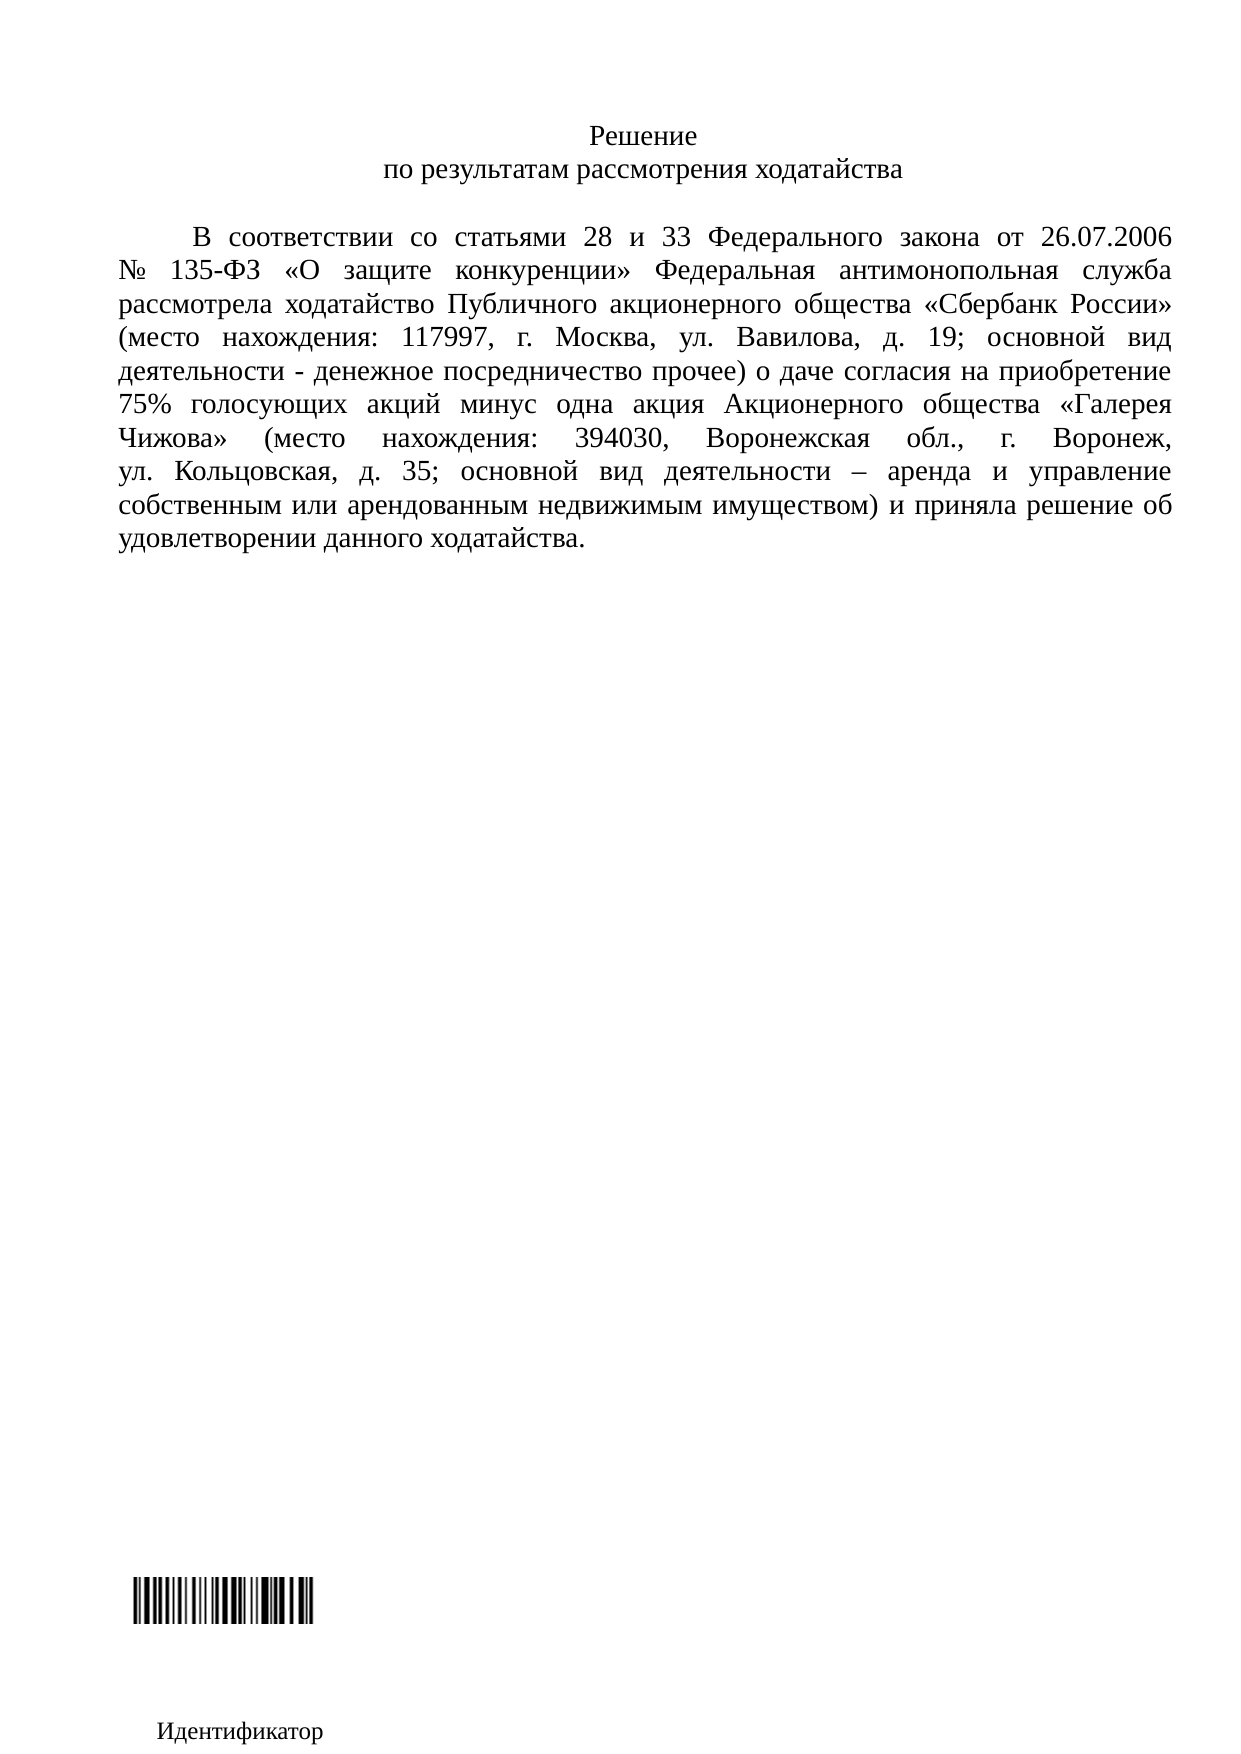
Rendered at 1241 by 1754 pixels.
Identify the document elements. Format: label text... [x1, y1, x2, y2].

text В соответствии со статьями 28 и 33 Федерального закона от 26.07.2006 № 135-ФЗ «О защите конкуренции» Федеральная антимонопольная служба рассмотрела ходатайство Публичного акционерного общества «Сбербанк России» (место нахождения: 117997, г. Москва, ул. Вавилова, д. 19; основной вид деятельности - денежное посредничество прочее) о даче согласия на приобретение 75% голосующих акций минус одна акция Акционерного общества «Галерея Чижова» (место нахождения: 394030, Воронежская обл., г. Воронеж, ул. Кольцовская, д. 35; основной вид деятельности – аренда и управление собственным или арендованным недвижимым имуществом) и приняла решение об удовлетворении данного ходатайства. [118, 219, 1173, 554]
text по результатам рассмотрения ходатайства [118, 152, 1168, 185]
picture [118, 1577, 331, 1624]
text Решение [118, 118, 1168, 152]
